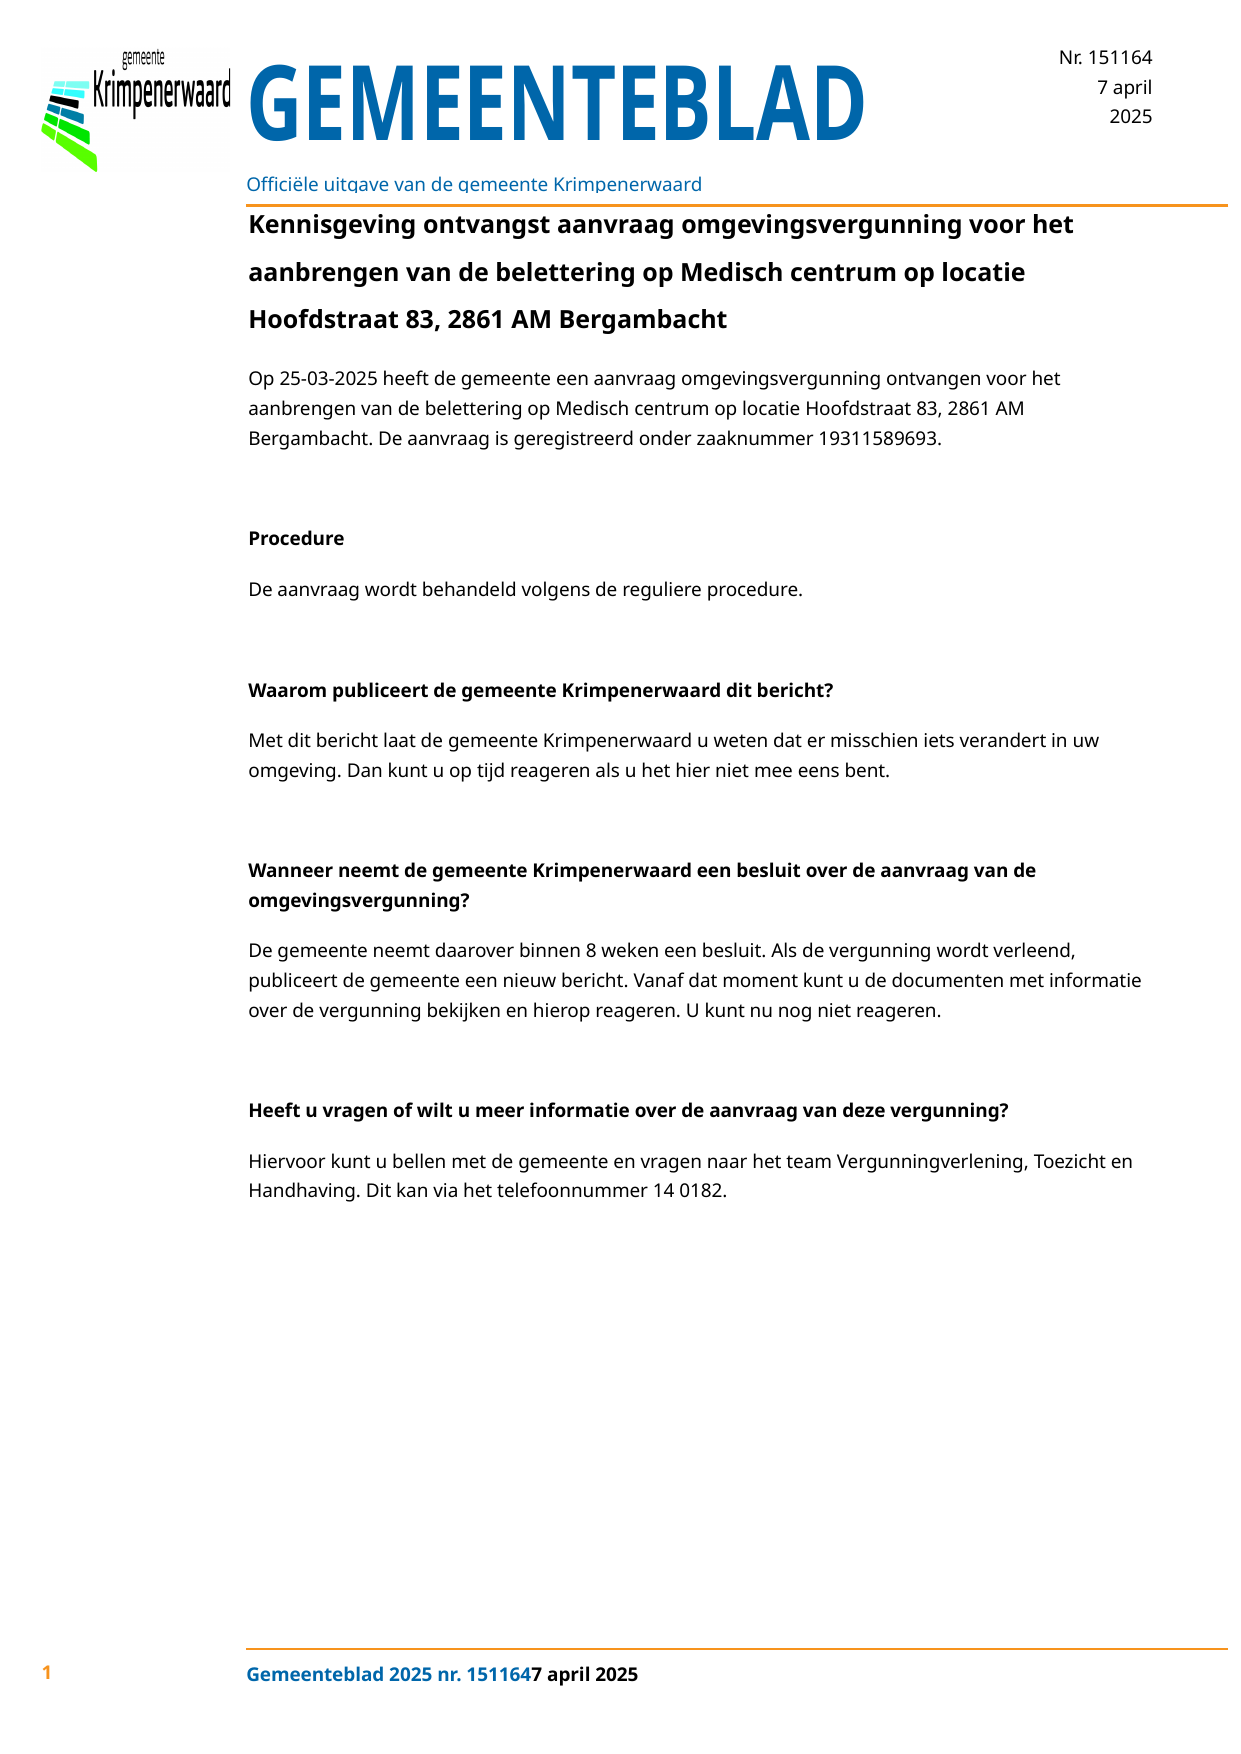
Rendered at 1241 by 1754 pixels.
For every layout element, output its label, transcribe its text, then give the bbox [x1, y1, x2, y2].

text Met dit bericht laat de gemeente Krimpenerwaard u weten dat er misschien iets verandert in uw omgeving. Dan kunt u op tijd reageren als u het hier niet mee eens bent. [248, 727, 1152, 782]
text Kennisgeving ontvangst aanvraag omgevingsvergunning voor het aanbrengen van de belettering op Medisch centrum op locatie Hoofdstraat 83, 2861 AM Bergambacht [248, 207, 1152, 336]
text Waarom publiceert de gemeente Krimpenerwaard dit bericht? [248, 677, 1152, 702]
text De aanvraag wordt behandeld volgens de reguliere procedure. [248, 576, 1152, 602]
text Wanneer neemt de gemeente Krimpenerwaard een besluit over de aanvraag van de omgevingsvergunning? [248, 858, 1152, 913]
text Op 25-03-2025 heeft de gemeente een aanvraag omgevingsvergunning ontvangen voor het aanbrengen van de belettering op Medisch centrum op locatie Hoofdstraat 83, 2861 AM Bergambacht. De aanvraag is geregistreerd onder zaaknummer 19311589693. [248, 366, 1152, 450]
picture [41, 47, 231, 172]
text Hiervoor kunt u bellen met de gemeente en vragen naar het team Vergunningverlening, Toezicht en Handhaving. Dit kan via het telefoonnummer 14 0182. [248, 1148, 1152, 1203]
text De gemeente neemt daarover binnen 8 weken een besluit. Als de vergunning wordt verleend, publiceert de gemeente een nieuw bericht. Vanaf dat moment kunt u de documenten met informatie over de vergunning bekijken en hierop reageren. U kunt nu nog niet reageren. [248, 938, 1152, 1022]
text Heeft u vragen of wilt u meer informatie over de aanvraag van deze vergunning? [248, 1098, 1152, 1123]
text Procedure [248, 526, 1152, 551]
